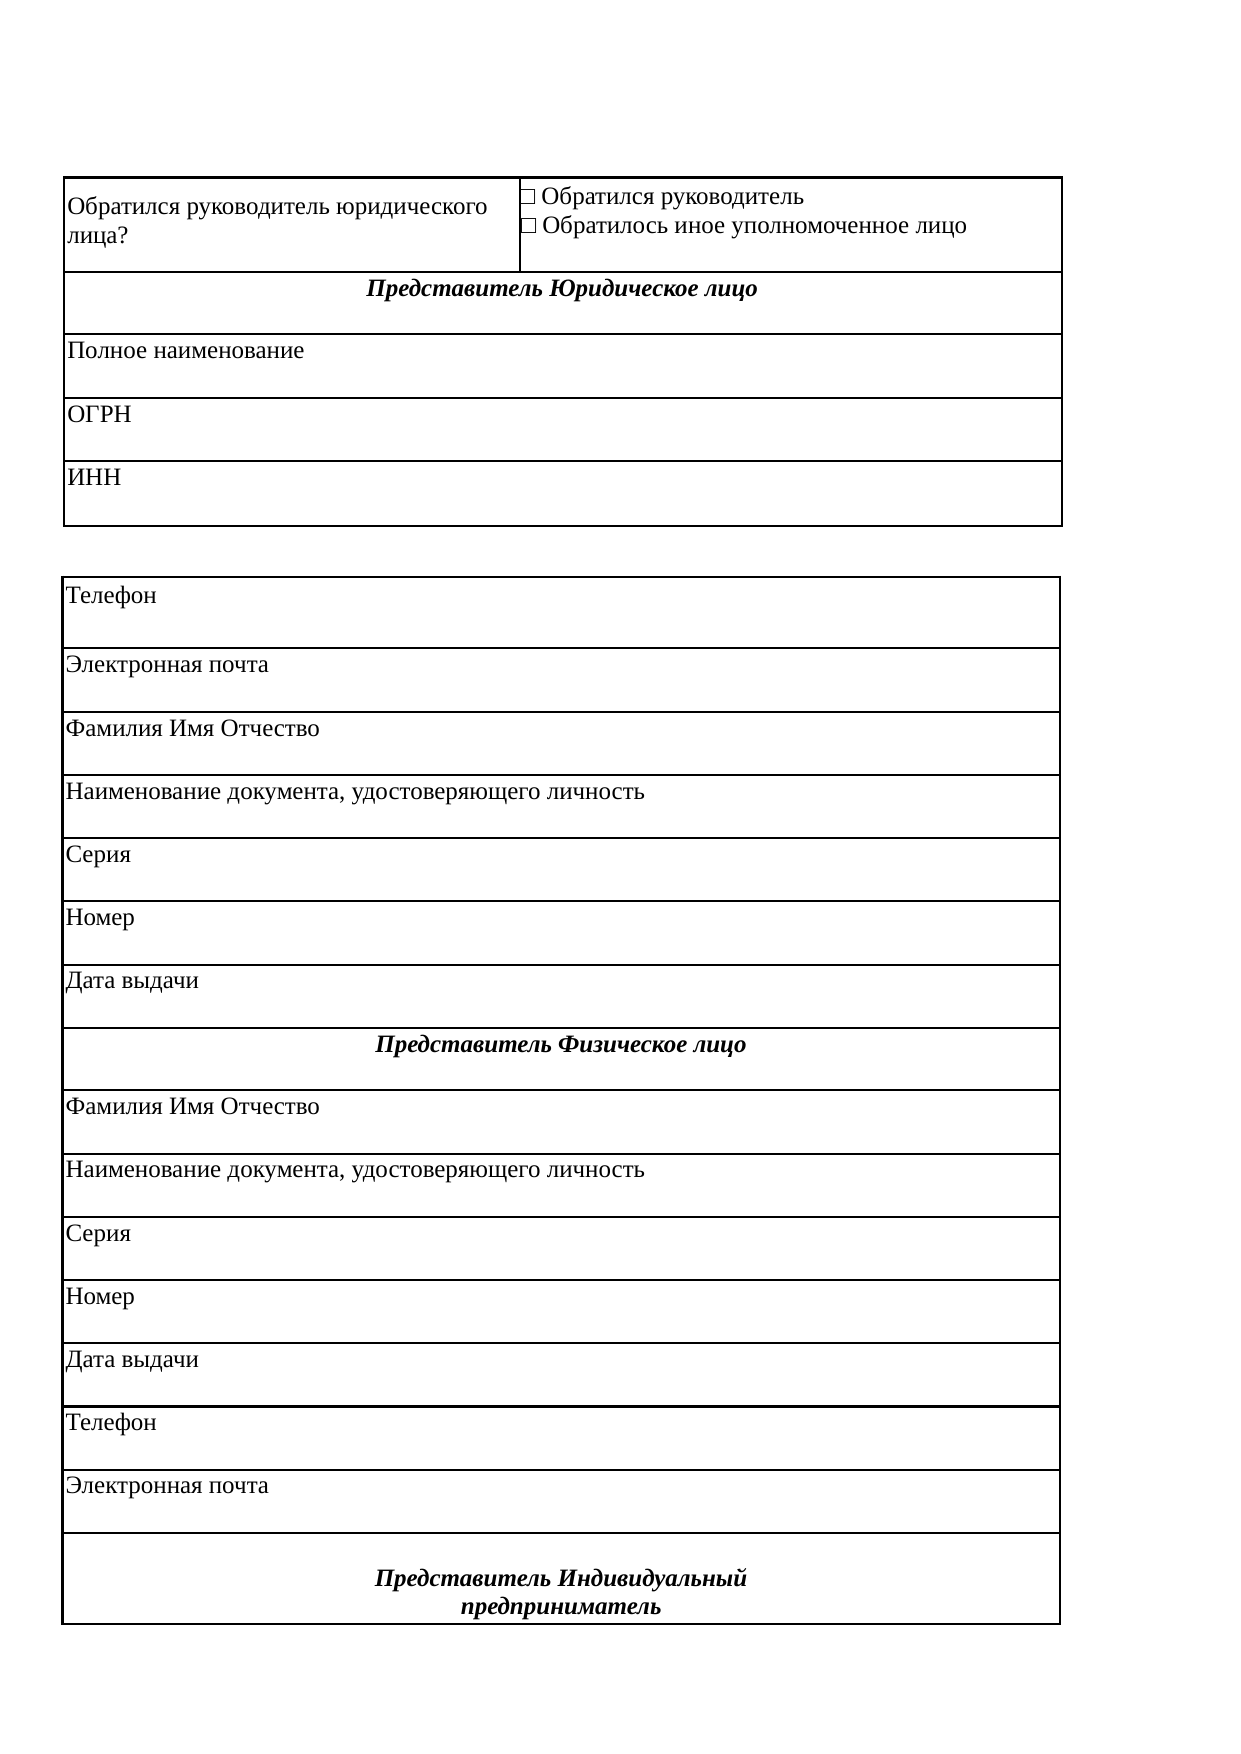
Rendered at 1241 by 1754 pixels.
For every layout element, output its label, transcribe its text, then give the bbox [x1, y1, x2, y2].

table_cell Электронная почта [64, 649, 1059, 711]
table_cell Фамилия Имя Отчество [64, 1091, 1059, 1152]
table_cell Представитель Индивидуальный предприниматель [64, 1534, 1059, 1623]
table_cell Обратился руководитель юридического лица? [65, 179, 519, 271]
table_cell Дата выдачи [64, 1344, 1059, 1405]
table_cell ИНН [65, 462, 1061, 524]
table_cell Наименование документа, удостоверяющего личность [64, 1155, 1059, 1216]
table_cell Электронная почта [64, 1471, 1059, 1532]
table_cell Представитель Физическое лицо [64, 1029, 1059, 1089]
table_cell Полное наименование [65, 335, 1061, 397]
table_cell Представитель Юридическое лицо [65, 273, 1061, 333]
table_cell Серия [64, 839, 1059, 900]
table_cell Серия [64, 1218, 1059, 1279]
table_cell Номер [64, 1281, 1059, 1342]
table_cell Наименование документа, удостоверяющего личность [64, 776, 1059, 837]
table_cell Фамилия Имя Отчество [64, 713, 1059, 774]
table_cell Дата выдачи [64, 966, 1059, 1027]
table_cell □ Обратился руководитель □ Обратилось иное уполномоченное лицо [521, 179, 1061, 271]
table_cell ОГРН [65, 399, 1061, 460]
table_cell Телефон [64, 1408, 1059, 1468]
table_header Телефон [64, 578, 1059, 647]
table_cell Номер [64, 902, 1059, 963]
